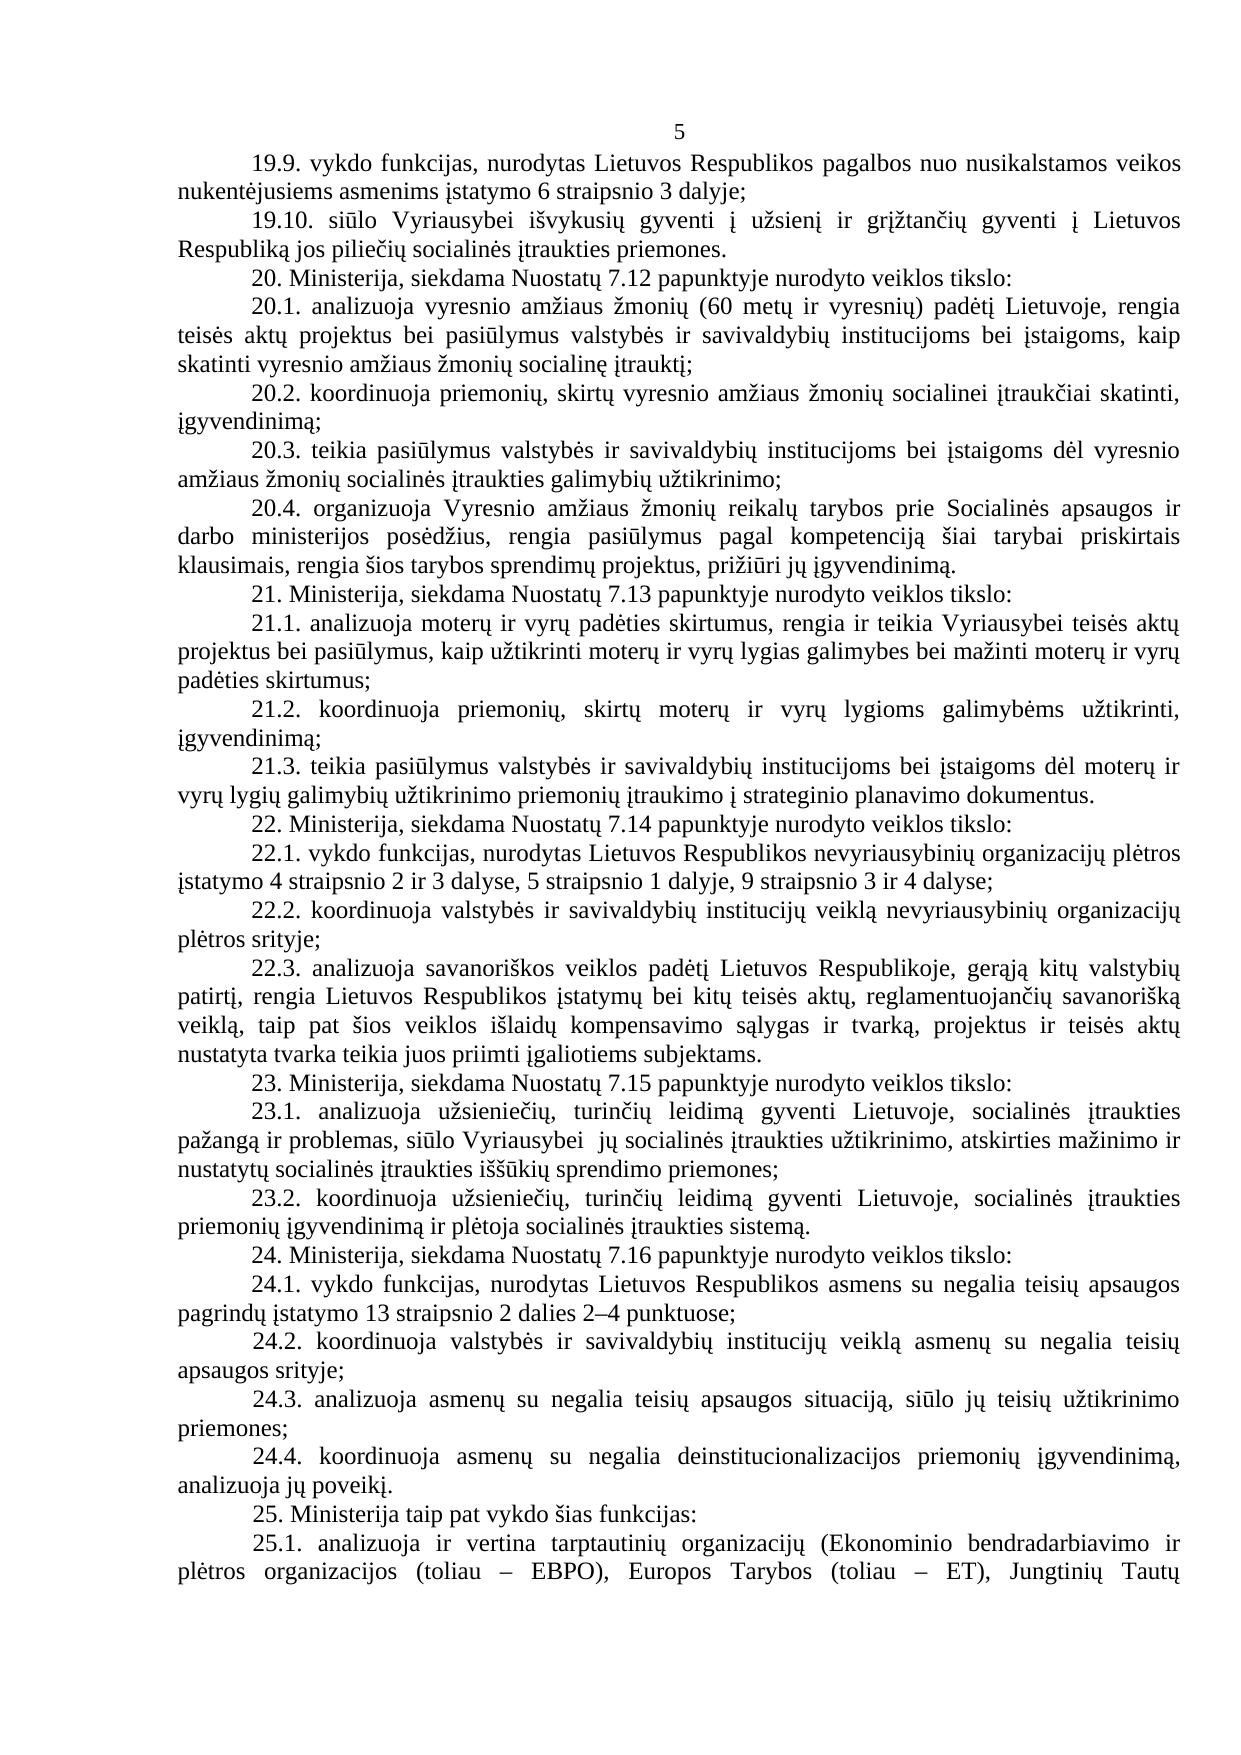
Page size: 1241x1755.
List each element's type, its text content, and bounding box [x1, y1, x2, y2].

text 21.2. koordinuoja priemonių, skirtų moterų ir vyrų lygioms galimybėms užtikrinti, įgyvendinimą; [177, 694, 1181, 751]
text 25.1. analizuoja ir vertina tarptautinių organizacijų (Ekonominio bendradarbiavimo ir plėtros organizacijos (toliau – EBPO), Europos Tarybos (toliau – ET), Jungtinių Tautų [177, 1528, 1181, 1585]
text 24.2. koordinuoja valstybės ir savivaldybių institucijų veiklą asmenų su negalia teisių apsaugos srityje; [177, 1326, 1181, 1384]
text 19.9. vykdo funkcijas, nurodytas Lietuvos Respublikos pagalbos nuo nusikalstamos veikos nukentėjusiems asmenims įstatymo 6 straipsnio 3 dalyje; [177, 148, 1181, 205]
text 20. Ministerija, siekdama Nuostatų 7.12 papunktyje nurodyto veiklos tikslo: [177, 263, 1181, 291]
text 20.3. teikia pasiūlymus valstybės ir savivaldybių institucijoms bei įstaigoms dėl vyresnio amžiaus žmonių socialinės įtraukties galimybių užtikrinimo; [177, 435, 1181, 493]
text 22. Ministerija, siekdama Nuostatų 7.14 papunktyje nurodyto veiklos tikslo: [177, 809, 1181, 838]
text 24.1. vykdo funkcijas, nurodytas Lietuvos Respublikos asmens su negalia teisių apsaugos pagrindų įstatymo 13 straipsnio 2 dalies 2–4 punktuose; [177, 1269, 1181, 1326]
text 19.10. siūlo Vyriausybei išvykusių gyventi į užsienį ir grįžtančių gyventi į Lietuvos Respubliką jos piliečių socialinės įtraukties priemones. [177, 205, 1181, 263]
text 20.2. koordinuoja priemonių, skirtų vyresnio amžiaus žmonių socialinei įtraukčiai skatinti, įgyvendinimą; [177, 378, 1181, 435]
text 21. Ministerija, siekdama Nuostatų 7.13 papunktyje nurodyto veiklos tikslo: [177, 579, 1181, 608]
text 24.4. koordinuoja asmenų su negalia deinstitucionalizacijos priemonių įgyvendinimą, analizuoja jų poveikį. [177, 1441, 1181, 1499]
text 21.3. teikia pasiūlymus valstybės ir savivaldybių institucijoms bei įstaigoms dėl moterų ir vyrų lygių galimybių užtikrinimo priemonių įtraukimo į strateginio planavimo dokumentus. [177, 751, 1181, 809]
text 20.1. analizuoja vyresnio amžiaus žmonių (60 metų ir vyresnių) padėtį Lietuvoje, rengia teisės aktų projektus bei pasiūlymus valstybės ir savivaldybių institucijoms bei įstaigoms, kaip skatinti vyresnio amžiaus žmonių socialinę įtrauktį; [177, 291, 1181, 378]
text 22.1. vykdo funkcijas, nurodytas Lietuvos Respublikos nevyriausybinių organizacijų plėtros įstatymo 4 straipsnio 2 ir 3 dalyse, 5 straipsnio 1 dalyje, 9 straipsnio 3 ir 4 dalyse; [177, 838, 1181, 895]
text 23.2. koordinuoja užsieniečių, turinčių leidimą gyventi Lietuvoje, socialinės įtraukties priemonių įgyvendinimą ir plėtoja socialinės įtraukties sistemą. [177, 1183, 1181, 1240]
text 24. Ministerija, siekdama Nuostatų 7.16 papunktyje nurodyto veiklos tikslo: [177, 1240, 1181, 1269]
text 25. Ministerija taip pat vykdo šias funkcijas: [177, 1499, 1181, 1528]
text 23. Ministerija, siekdama Nuostatų 7.15 papunktyje nurodyto veiklos tikslo: [177, 1068, 1181, 1096]
text 22.2. koordinuoja valstybės ir savivaldybių institucijų veiklą nevyriausybinių organizacijų plėtros srityje; [177, 895, 1181, 953]
text 20.4. organizuoja Vyresnio amžiaus žmonių reikalų tarybos prie Socialinės apsaugos ir darbo ministerijos posėdžius, rengia pasiūlymus pagal kompetenciją šiai tarybai priskirtais klausimais, rengia šios tarybos sprendimų projektus, prižiūri jų įgyvendinimą. [177, 493, 1181, 579]
text 21.1. analizuoja moterų ir vyrų padėties skirtumus, rengia ir teikia Vyriausybei teisės aktų projektus bei pasiūlymus, kaip užtikrinti moterų ir vyrų lygias galimybes bei mažinti moterų ir vyrų padėties skirtumus; [177, 608, 1181, 694]
text 22.3. analizuoja savanoriškos veiklos padėtį Lietuvos Respublikoje, gerąją kitų valstybių patirtį, rengia Lietuvos Respublikos įstatymų bei kitų teisės aktų, reglamentuojančių savanorišką veiklą, taip pat šios veiklos išlaidų kompensavimo sąlygas ir tvarką, projektus ir teisės aktų nustatyta tvarka teikia juos priimti įgaliotiems subjektams. [177, 953, 1181, 1068]
text 23.1. analizuoja užsieniečių, turinčių leidimą gyventi Lietuvoje, socialinės įtraukties pažangą ir problemas, siūlo Vyriausybei jų socialinės įtraukties užtikrinimo, atskirties mažinimo ir nustatytų socialinės įtraukties iššūkių sprendimo priemones; [177, 1096, 1181, 1183]
text 24.3. analizuoja asmenų su negalia teisių apsaugos situaciją, siūlo jų teisių užtikrinimo priemones; [177, 1384, 1181, 1441]
